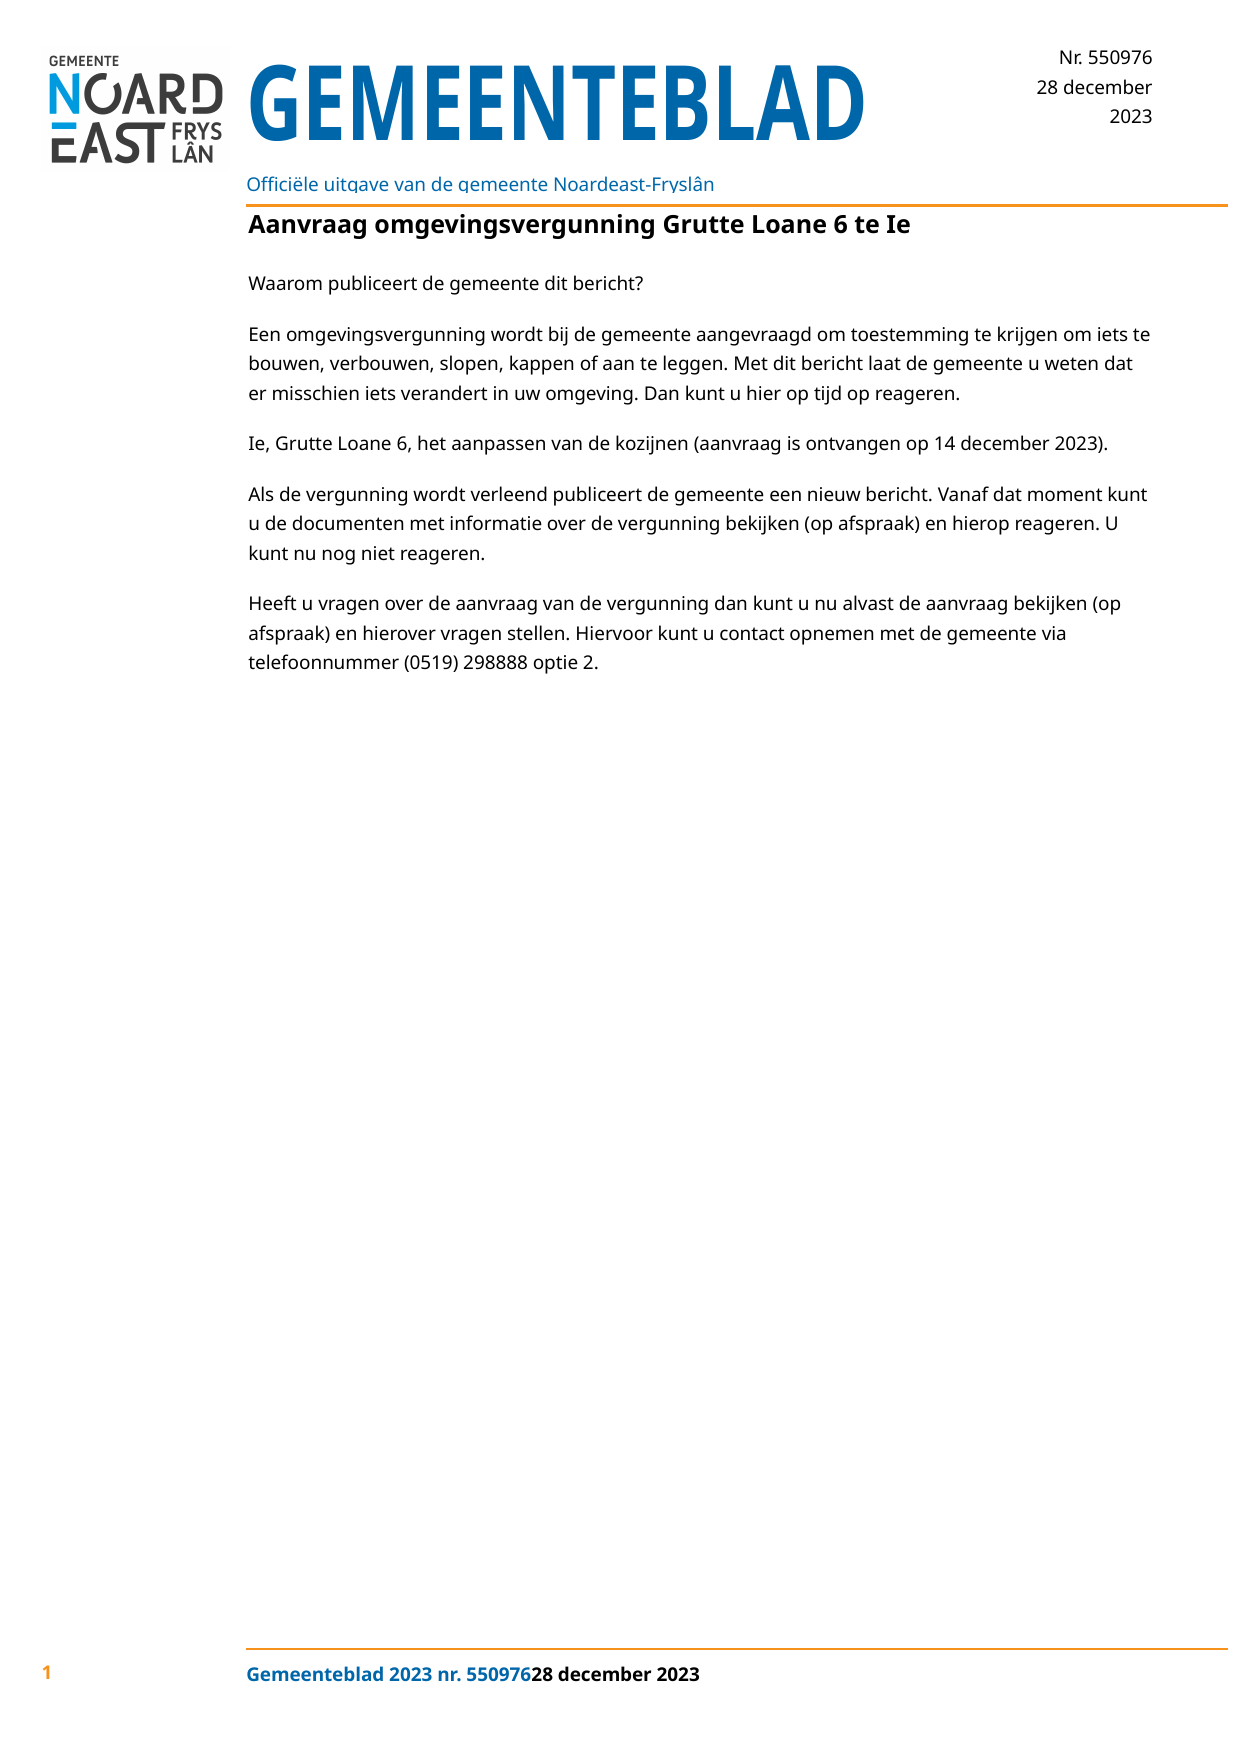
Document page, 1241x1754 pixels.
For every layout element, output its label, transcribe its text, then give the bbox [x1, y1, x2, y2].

text Ie, Grutte Loane 6, het aanpassen van de kozijnen (aanvraag is ontvangen op 14 december 2023). [248, 430, 1152, 456]
text Heeft u vragen over de aanvraag van de vergunning dan kunt u nu alvast de aanvraag bekijken (op afspraak) en hierover vragen stellen. Hiervoor kunt u contact opnemen met de gemeente via telefoonnummer (0519) 298888 optie 2. [248, 590, 1152, 675]
text Als de vergunning wordt verleend publiceert de gemeente een nieuw bericht. Vanaf dat moment kunt u de documenten met informatie over de vergunning bekijken (op afspraak) en hierop reageren. U kunt nu nog niet reageren. [248, 481, 1152, 566]
text Een omgevingsvergunning wordt bij de gemeente aangevraagd om toestemming te krijgen om iets te bouwen, verbouwen, slopen, kappen of aan te leggen. Met dit bericht laat de gemeente u weten dat er misschien iets verandert in uw omgeving. Dan kunt u hier op tijd op reageren. [248, 321, 1152, 406]
text Waarom publiceert de gemeente dit bericht? [248, 270, 1152, 296]
picture [41, 47, 231, 172]
text Aanvraag omgevingsvergunning Grutte Loane 6 te Ie [248, 207, 1152, 241]
